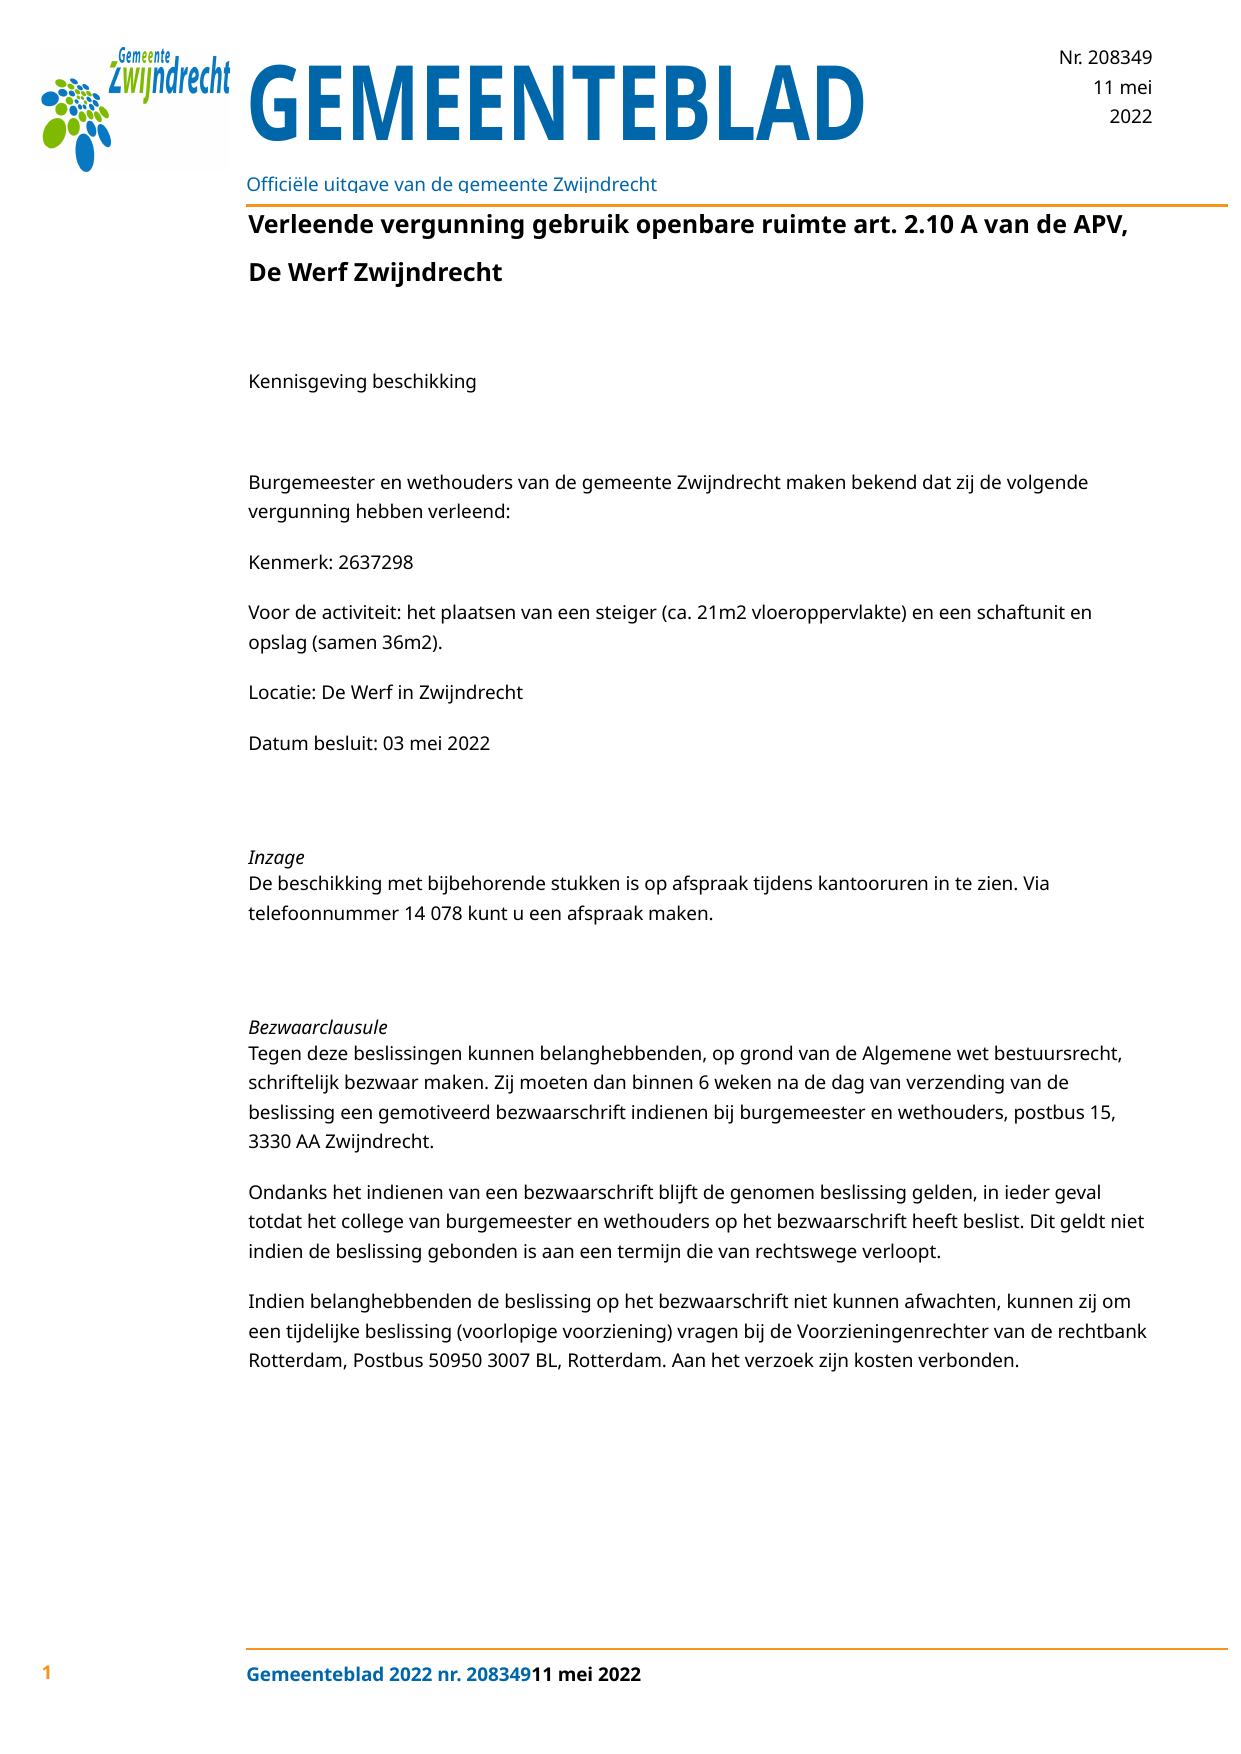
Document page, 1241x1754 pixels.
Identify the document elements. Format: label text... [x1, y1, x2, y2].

text Locatie: De Werf in Zwijndrecht [248, 679, 1152, 705]
text Tegen deze beslissingen kunnen belanghebbenden, op grond van de Algemene wet bestuursrecht, schriftelijk bezwaar maken. Zij moeten dan binnen 6 weken na de dag van verzending van de beslissing een gemotiveerd bezwaarschrift indienen bij burgemeester en wethouders, postbus 15, 3330 AA Zwijndrecht. [248, 1040, 1152, 1154]
text Inzage [248, 844, 1152, 870]
text Voor de activiteit: het plaatsen van een steiger (ca. 21m2 vloeroppervlakte) en een schaftunit en opslag (samen 36m2). [248, 599, 1152, 655]
text Burgemeester en wethouders van de gemeente Zwijndrecht maken bekend dat zij de volgende vergunning hebben verleend: [248, 469, 1152, 524]
text Kenmerk: 2637298 [248, 549, 1152, 575]
text De beschikking met bijbehorende stukken is op afspraak tijdens kantooruren in te zien. Via telefoonnummer 14 078 kunt u een afspraak maken. [248, 870, 1152, 925]
text Ondanks het indienen van een bezwaarschrift blijft de genomen beslissing gelden, in ieder geval totdat het college van burgemeester en wethouders op het bezwaarschrift heeft beslist. Dit geldt niet indien de beslissing gebonden is aan een termijn die van rechtswege verloopt. [248, 1179, 1152, 1264]
text Bezwaarclausule [248, 1014, 1152, 1040]
text Datum besluit: 03 mei 2022 [248, 730, 1152, 756]
text Kennisgeving beschikking [248, 368, 1152, 394]
text Verleende vergunning gebruik openbare ruimte art. 2.10 A van de APV, De Werf Zwijndrecht [248, 207, 1152, 288]
text Indien belanghebbenden de beslissing op het bezwaarschrift niet kunnen afwachten, kunnen zij om een tijdelijke beslissing (voorlopige voorziening) vragen bij de Voorzieningenrechter van de rechtbank Rotterdam, Postbus 50950 3007 BL, Rotterdam. Aan het verzoek zijn kosten verbonden. [248, 1288, 1152, 1373]
picture [41, 47, 231, 172]
